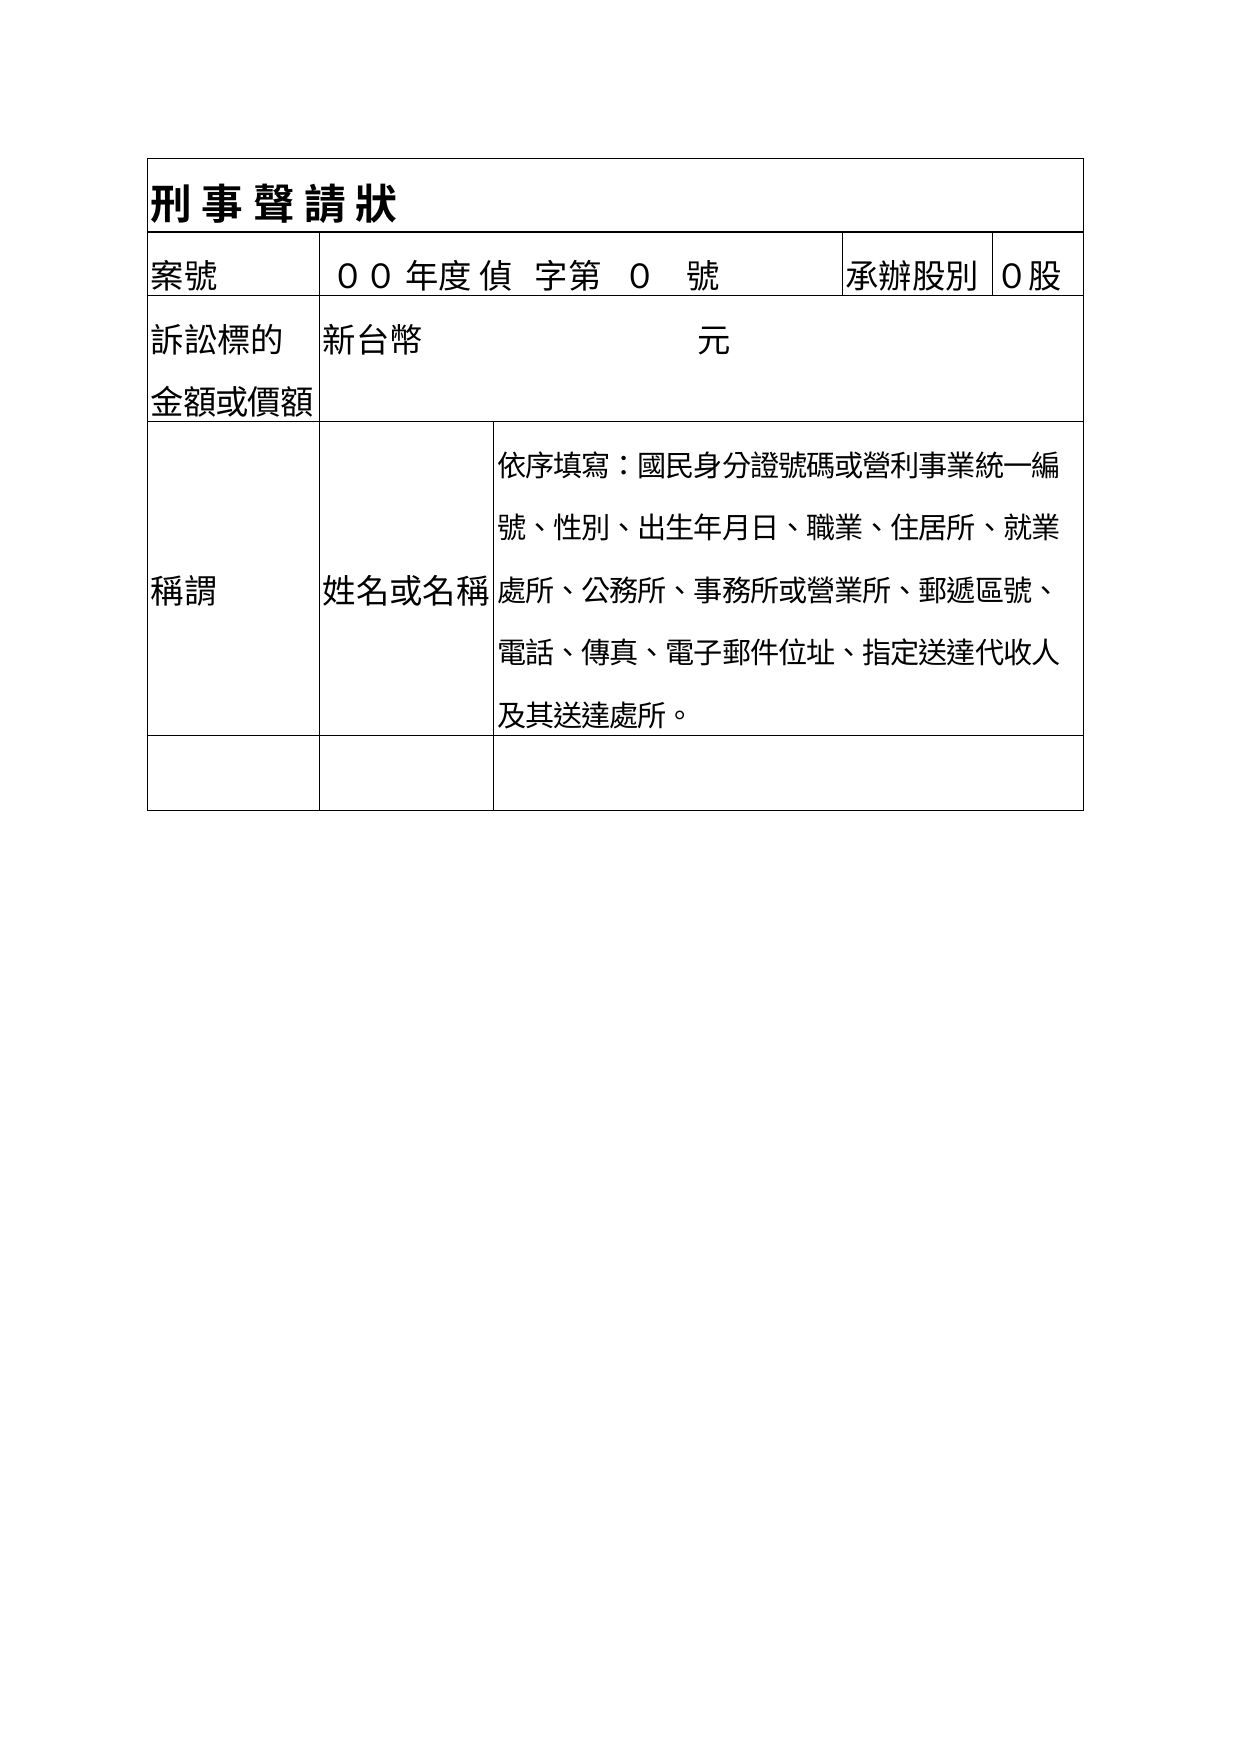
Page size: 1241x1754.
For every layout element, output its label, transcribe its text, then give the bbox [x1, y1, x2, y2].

table_cell [494, 736, 1083, 809]
table_cell 案號 [148, 233, 319, 295]
table_cell [148, 736, 319, 809]
table_cell 新台幣 元 [320, 296, 1083, 421]
table_cell ０股 [993, 233, 1083, 295]
table_cell [320, 736, 493, 809]
table_cell 姓名或名稱 [320, 422, 493, 734]
table_header 刑 事 聲 請 狀 [148, 159, 1083, 231]
table_cell 訴訟標的 金額或價額 [148, 296, 319, 421]
table_cell 承辦股別 [843, 233, 992, 295]
table_cell 稱謂 [148, 422, 319, 734]
table_cell 依序填寫：國民身分證號碼或營利事業統一編號、性別、出生年月日、職業、住居所、就業處所、公務所、事務所或營業所、郵遞區號、電話、傳真、電子郵件位址、指定送達代收人及其送達處所。 [494, 422, 1083, 734]
table_cell ００ 年度 偵 字第 ０ 號 [320, 233, 842, 295]
